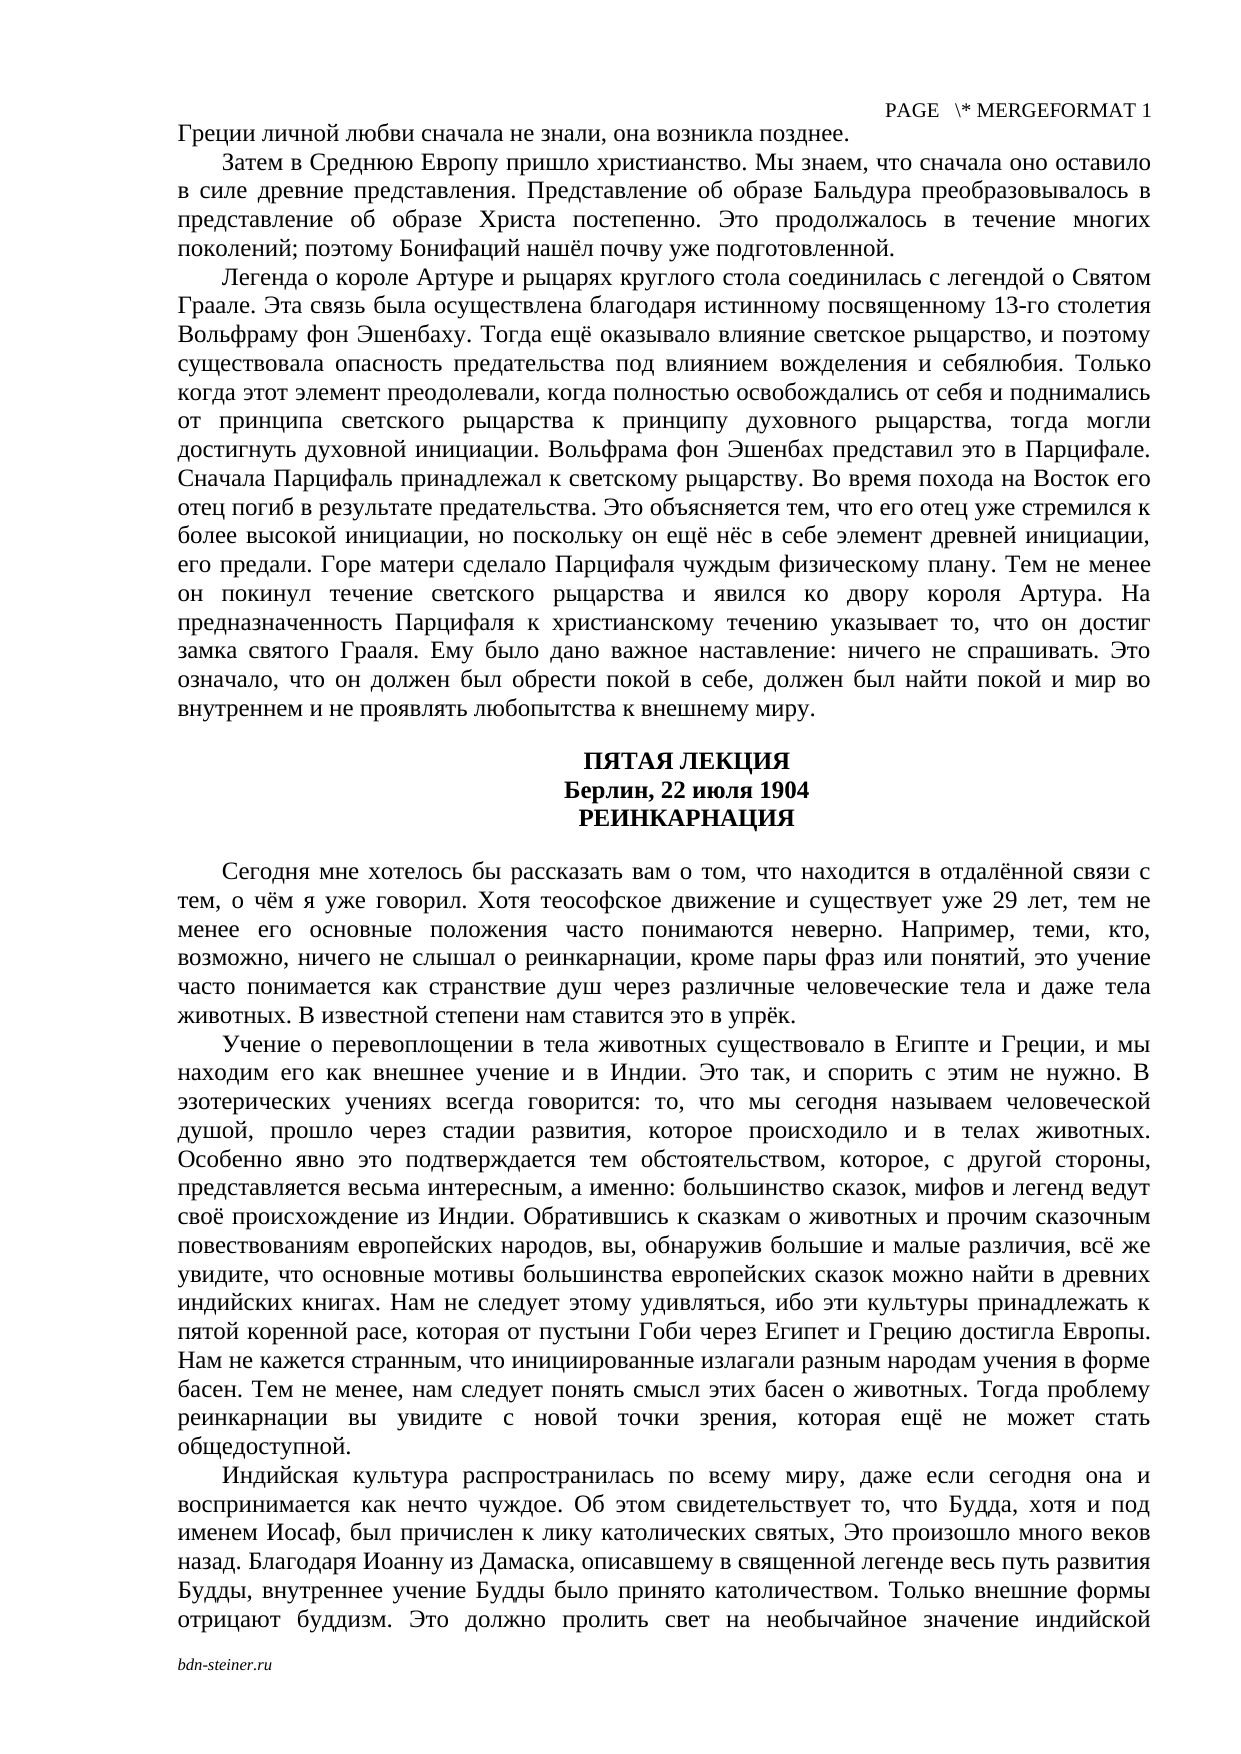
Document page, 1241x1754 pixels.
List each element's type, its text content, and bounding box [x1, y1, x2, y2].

text Берлин, 22 июля 1904 [177, 775, 1152, 803]
text ПЯТАЯ ЛЕКЦИЯ [177, 746, 1152, 775]
text РЕИНКАРНАЦИЯ [177, 803, 1152, 832]
text Сегодня мне хотелось бы рассказать вам о том, что находится в отдалённой связи с тем, о чём я уже говорил. Хотя теософское движение и существует уже 29 лет, тем не менее его основные положения часто понимаются неверно. Например, теми, кто, возможно, ничего не слышал о реинкарнации, кроме пары фраз или понятий, это учение часто понимается как странствие душ через различные человеческие тела и даже тела животных. В известной степени нам ставится это в упрёк. [177, 856, 1152, 1029]
text Затем в Среднюю Европу пришло христианство. Мы знаем, что сначала оно оставило в силе древние представления. Представление об образе Бальдура преобразовывалось в представление об образе Христа постепенно. Это продолжалось в течение многих поколений; поэтому Бонифаций нашёл почву уже подготовленной. [177, 147, 1152, 262]
text Греции личной любви сначала не знали, она возникла позднее. [177, 118, 1152, 147]
text Легенда о короле Артуре и рыцарях круглого стола соединилась с легендой о Святом Граале. Эта связь была осуществлена благодаря истинному посвященному 13-го столетия Вольфраму фон Эшенбаху. Тогда ещё оказывало влияние светское рыцарство, и поэтому существовала опасность предательства под влиянием вожделения и себялюбия. Только когда этот элемент преодолевали, когда полностью освобождались от себя и поднимались от принципа светского рыцарства к принципу духовного рыцарства, тогда могли достигнуть духовной инициации. Вольфрама фон Эшенбах представил это в Парцифале. Сначала Парцифаль принадлежал к светскому рыцарству. Во время похода на Восток его отец погиб в результате предательства. Это объясняется тем, что его отец уже стремился к более высокой инициации, но поскольку он ещё нёс в себе элемент древней инициации, его предали. Горе матери сделало Парцифаля чуждым физическому плану. Тем не менее он покинул течение светского рыцарства и явился ко двору короля Артура. На предназначенность Парцифаля к христианскому течению указывает то, что он достиг замка святого Грааля. Ему было дано важное наставление: ничего не спрашивать. Это означало, что он должен был обрести покой в себе, должен был найти покой и мир во внутреннем и не проявлять любопытства к внешнему миру. [177, 262, 1152, 722]
text Учение о перевоплощении в тела животных существовало в Египте и Греции, и мы находим его как внешнее учение и в Индии. Это так, и спорить с этим не нужно. В эзотерических учениях всегда говорится: то, что мы сегодня называем человеческой душой, прошло через стадии развития, которое происходило и в телах животных. Особенно явно это подтверждается тем обстоятельством, которое, с другой стороны, представляется весьма интересным, а именно: большинство сказок, мифов и легенд ведут своё происхождение из Индии. Обратившись к сказкам о животных и прочим сказочным повествованиям европейских народов, вы, обнаружив большие и малые различия, всё же увидите, что основные мотивы большинства европейских сказок можно найти в древних индийских книгах. Нам не следует этому удивляться, ибо эти культуры принадлежать к пятой коренной расе, которая от пустыни Гоби через Египет и Грецию достигла Европы. Нам не кажется странным, что инициированные излагали разным народам учения в форме басен. Тем не менее, нам следует понять смысл этих басен о животных. Тогда проблему реинкарнации вы увидите с новой точки зрения, которая ещё не может стать общедоступной. [177, 1029, 1152, 1460]
text Индийская культура распространилась по всему миру, даже если сегодня она и воспринимается как нечто чуждое. Об этом свидетельствует то, что Будда, хотя и под именем Иосаф, был причислен к лику католических святых, Это произошло много веков назад. Благодаря Иоанну из Дамаска, описавшему в священной легенде весь путь развития Будды, внутреннее учение Будды было принято католичеством. Только внешние формы отрицают буддизм. Это должно пролить свет на необычайное значение индийской [177, 1460, 1152, 1632]
